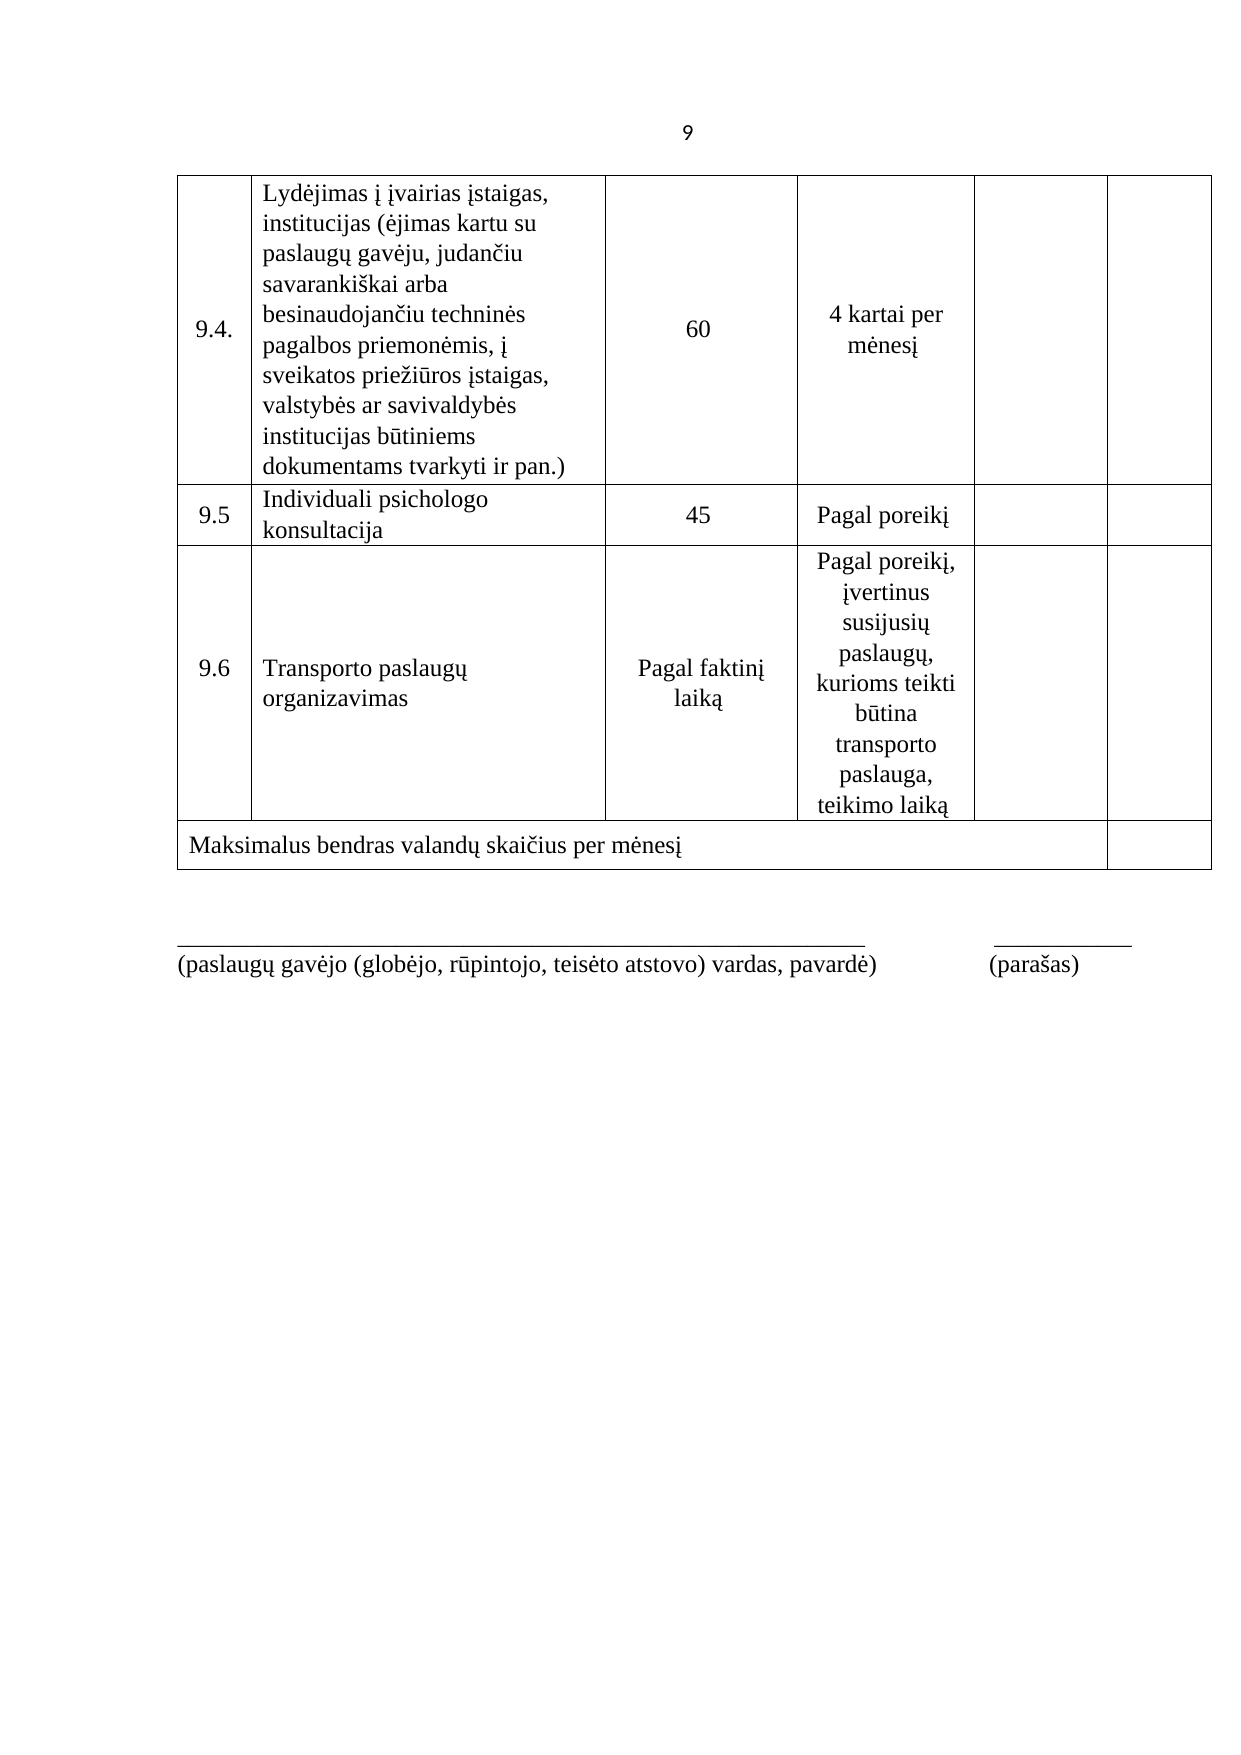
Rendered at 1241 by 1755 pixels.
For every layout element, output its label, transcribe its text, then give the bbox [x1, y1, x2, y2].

table_cell 9.5 [178, 485, 251, 545]
table_cell [1108, 176, 1211, 483]
table_cell [1108, 546, 1211, 820]
table_cell Pagal faktinį laiką [606, 546, 797, 820]
table_cell 45 [606, 485, 797, 545]
text ____________________________________________________________ ____________ [177, 923, 1198, 949]
table_cell Maksimalus bendras valandų skaičius per mėnesį [178, 821, 1107, 869]
table_cell [975, 546, 1107, 820]
table_cell [975, 176, 1107, 483]
table_cell 60 [606, 176, 797, 483]
table_cell [1108, 821, 1211, 869]
table_cell [1108, 485, 1211, 545]
text (paslaugų gavėjo (globėjo, rūpintojo, teisėto atstovo) vardas, pavardė) (parašas) [177, 949, 1198, 978]
table_cell Transporto paslaugų organizavimas [252, 546, 605, 820]
table_cell 4 kartai per mėnesį [798, 176, 974, 483]
table_cell Pagal poreikį [798, 485, 974, 545]
table_cell 9.6 [178, 546, 251, 820]
table_cell [975, 485, 1107, 545]
table_cell 9.4. [178, 176, 251, 483]
table_cell Lydėjimas į įvairias įstaigas, institucijas (ėjimas kartu su paslaugų gavėju, judančiu savarankiškai arba besinaudojančiu techninės pagalbos priemonėmis, į sveikatos priežiūros įstaigas, valstybės ar savivaldybės institucijas būtiniems dokumentams tvarkyti ir pan.) [252, 176, 605, 483]
table_cell Pagal poreikį, įvertinus susijusių paslaugų, kurioms teikti būtina transporto paslauga, teikimo laiką [798, 546, 974, 820]
table_cell Individuali psichologo konsultacija [252, 485, 605, 545]
